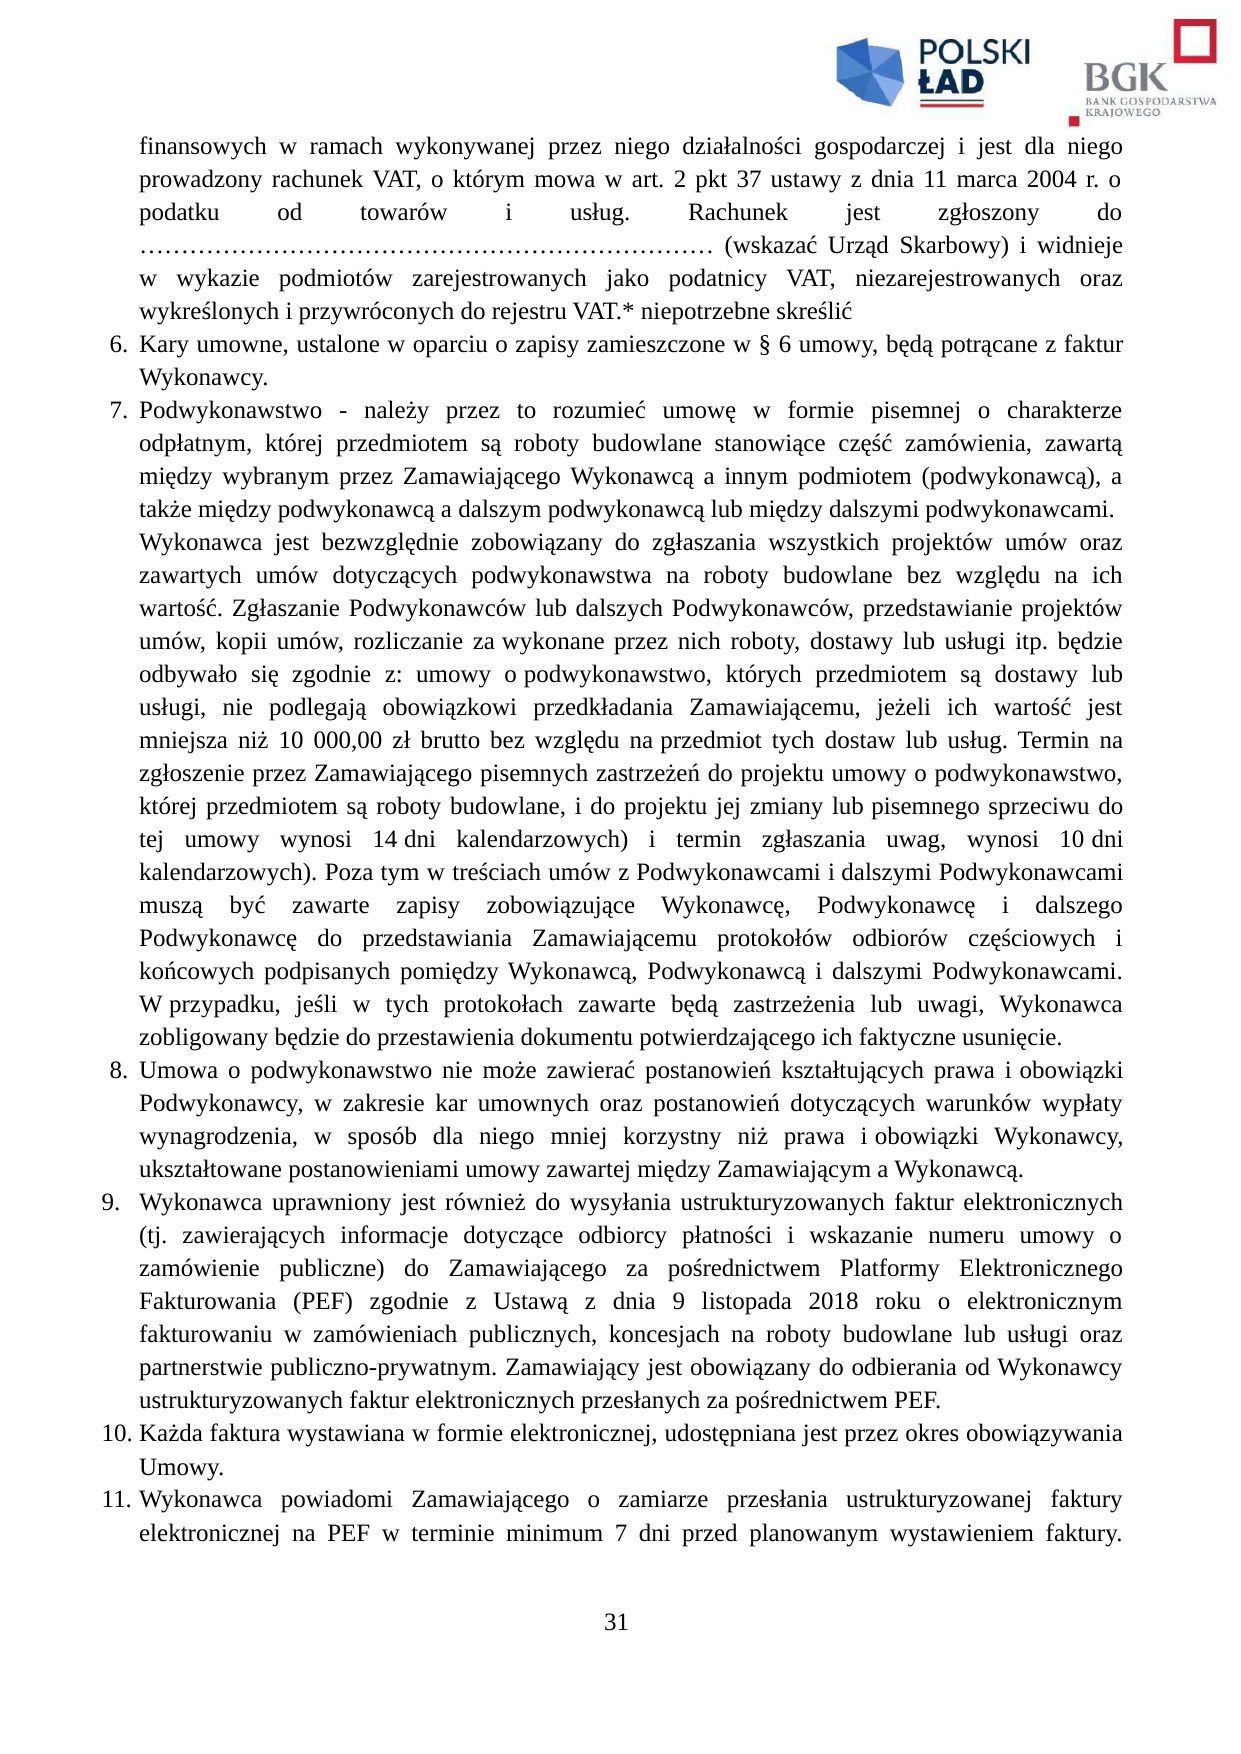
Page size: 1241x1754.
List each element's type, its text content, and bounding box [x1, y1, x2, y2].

list Umowa o podwykonawstwo nie może zawierać postanowień kształtujących prawa i obowiązki Podwykonawcy, w zakresie kar umownych oraz postanowień dotyczących warunków wypłaty wynagrodzenia, w sposób dla niego mniej korzystny niż prawa i obowiązki Wykonawcy, ukształtowane postanowieniami umowy zawartej między Zamawiającym a Wykonawcą. [109, 1055, 1123, 1183]
list Wykonawca uprawniony jest również do wysyłania ustrukturyzowanych faktur elektronicznych (tj. zawierających informacje dotyczące odbiorcy płatności i wskazanie numeru umowy o zamówienie publiczne) do Zamawiającego za pośrednictwem Platformy Elektronicznego Fakturowania (PEF) zgodnie z Ustawą z dnia 9 listopada 2018 roku o elektronicznym fakturowaniu w zamówieniach publicznych, koncesjach na roboty budowlane lub usługi oraz partnerstwie publiczno-prywatnym. Zamawiający jest obowiązany do odbierania od Wykonawcy ustrukturyzowanych faktur elektronicznych przesłanych za pośrednictwem PEF. [101, 1187, 1123, 1414]
list Kary umowne, ustalone w oparciu o zapisy zamieszczone w § 6 umowy, będą potrącane z faktur Wykonawcy. [109, 329, 1123, 391]
list Wykonawca powiadomi Zamawiającego o zamiarze przesłania ustrukturyzowanej faktury elektronicznej na PEF w terminie minimum 7 dni przed planowanym wystawieniem faktury. [101, 1484, 1123, 1546]
list Wykonawca jest bezwzględnie zobowiązany do zgłaszania wszystkich projektów umów oraz zawartych umów dotyczących podwykonawstwa na roboty budowlane bez względu na ich wartość. Zgłaszanie Podwykonawców lub dalszych Podwykonawców, przedstawianie projektów umów, kopii umów, rozliczanie za wykonane przez nich roboty, dostawy lub usługi itp. będzie odbywało się zgodnie z: umowy o podwykonawstwo, których przedmiotem są dostawy lub usługi, nie podlegają obowiązkowi przedkładania Zamawiającemu, jeżeli ich wartość jest mniejsza niż 10 000,00 zł brutto bez względu na przedmiot tych dostaw lub usług. Termin na zgłoszenie przez Zamawiającego pisemnych zastrzeżeń do projektu umowy o podwykonawstwo, której przedmiotem są roboty budowlane, i do projektu jej zmiany lub pisemnego sprzeciwu do tej umowy wynosi 14 dni kalendarzowych) i termin zgłaszania uwag, wynosi 10 dni kalendarzowych). Poza tym w treściach umów z Podwykonawcami i dalszymi Podwykonawcami muszą być zawarte zapisy zobowiązujące Wykonawcę, Podwykonawcę i dalszego Podwykonawcę do przedstawiania Zamawiającemu protokołów odbiorów częściowych i końcowych podpisanych pomiędzy Wykonawcą, Podwykonawcą i dalszymi Podwykonawcami. W przypadku, jeśli w tych protokołach zawarte będą zastrzeżenia lub uwagi, Wykonawca zobligowany będzie do przestawienia dokumentu potwierdzającego ich faktyczne usunięcie. [139, 527, 1123, 1051]
list finansowych w ramach wykonywanej przez niego działalności gospodarczej i jest dla niego prowadzony rachunek VAT, o którym mowa w art. 2 pkt 37 ustawy z dnia 11 marca 2004 r. o podatku od towarów i usług. Rachunek jest zgłoszony do …………………………………………………………… (wskazać Urząd Skarbowy) i widnieje w wykazie podmiotów zarejestrowanych jako podatnicy VAT, niezarejestrowanych oraz wykreślonych i przywróconych do rejestru VAT.* niepotrzebne skreślić [109, 131, 1123, 324]
list Podwykonawstwo - należy przez to rozumieć umowę w formie pisemnej o charakterze odpłatnym, której przedmiotem są roboty budowlane stanowiące część zamówienia, zawartą między wybranym przez Zamawiającego Wykonawcą a innym podmiotem (podwykonawcą), a także między podwykonawcą a dalszym podwykonawcą lub między dalszymi podwykonawcami. [109, 395, 1123, 523]
list Każda faktura wystawiana w formie elektronicznej, udostępniana jest przez okres obowiązywania Umowy. [101, 1418, 1123, 1480]
picture [818, 0, 1241, 131]
